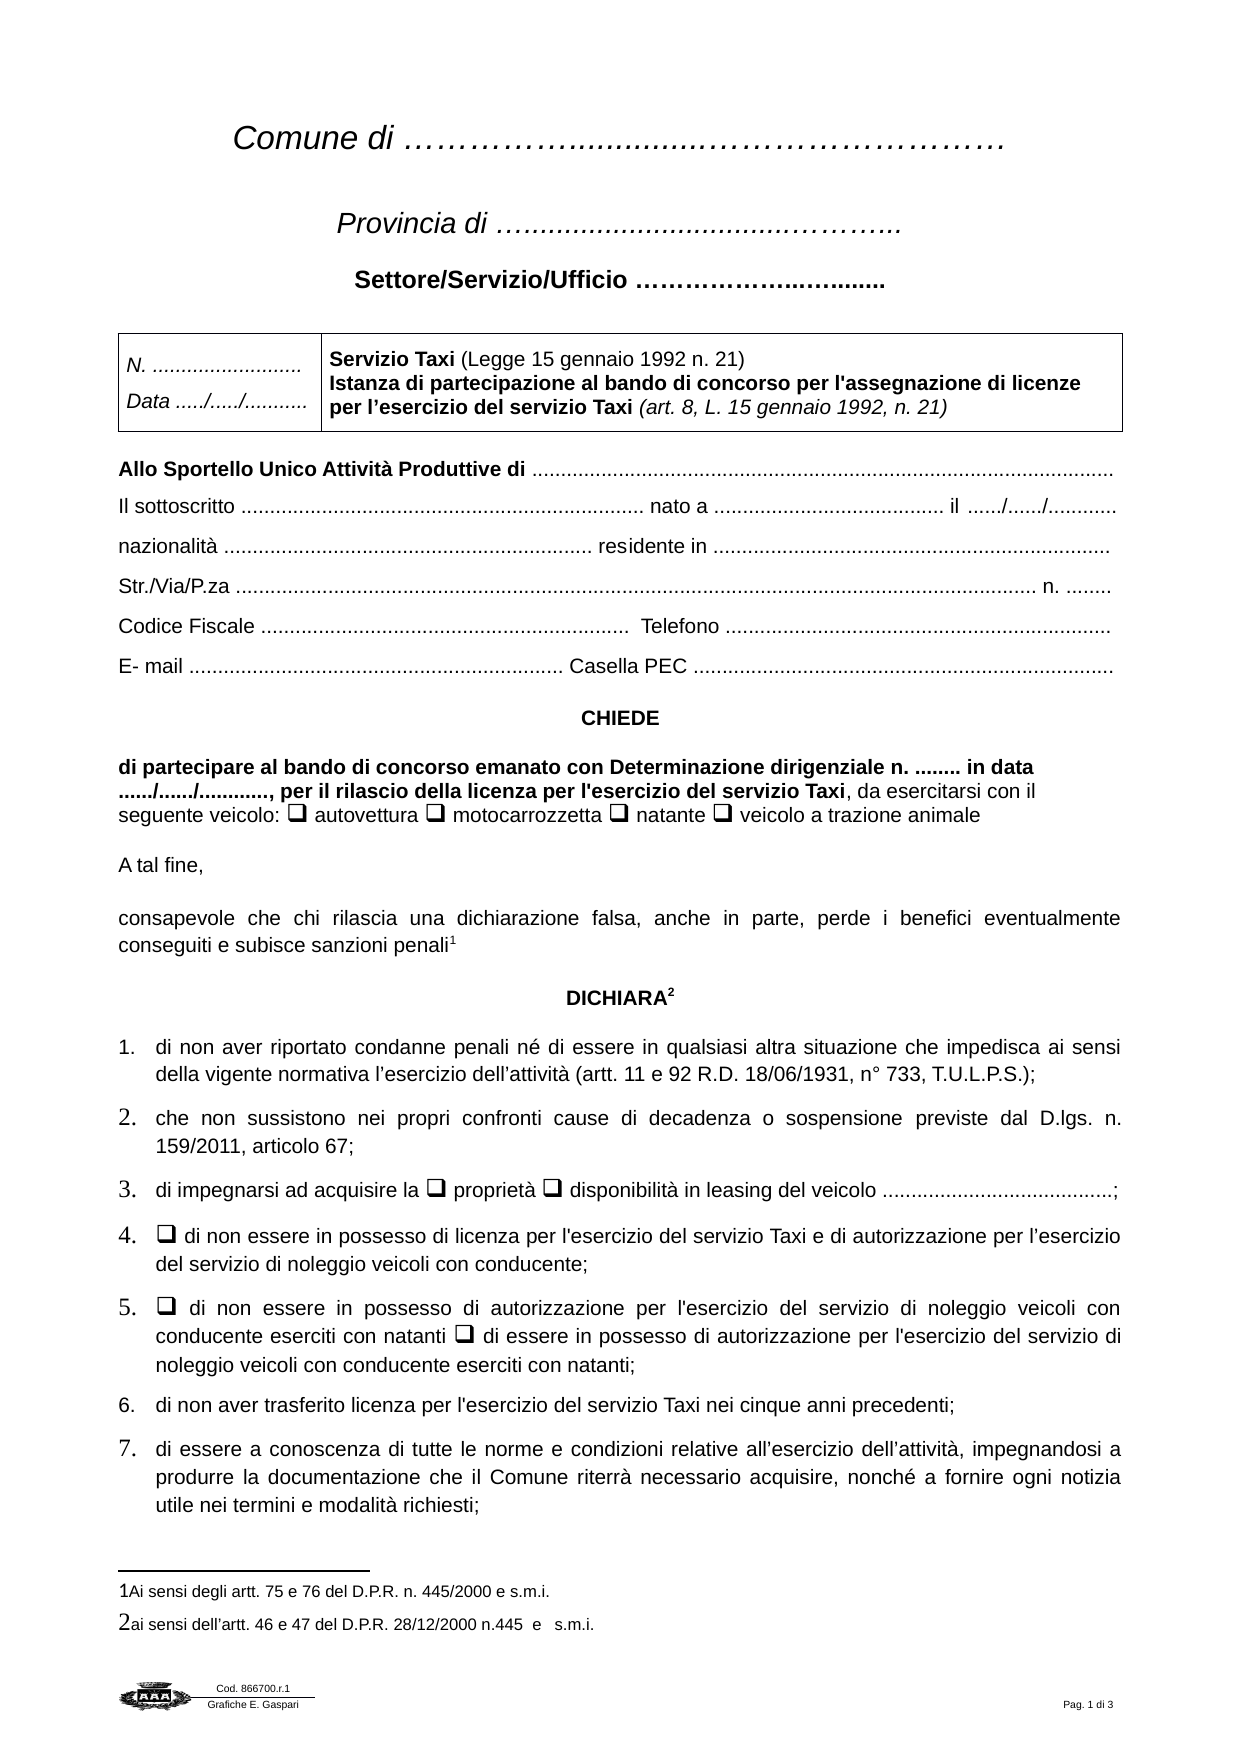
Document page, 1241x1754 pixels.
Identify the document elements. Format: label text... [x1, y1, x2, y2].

text Str./Via/P.za ........................................................................................................................................... n. ........ [118, 574, 1122, 598]
text Ai sensi degli artt. 75 e 76 del D.P.R. n. 445/2000 e s.m.i. [118, 1577, 1122, 1603]
list di non aver riportato condanne penali né di essere in qualsiasi altra situazione che impedisca ai sensi della vigente normativa l’esercizio dell’attività (artt. 11 e 92 R.D. 18/06/1931, n° 733, T.U.L.P.S.); [118, 1034, 1122, 1086]
list di impegnarsi ad acquisire la  proprietà  disponibilità in leasing del veicolo ........................................; [118, 1174, 1122, 1203]
text Allo Sportello Unico Attività Produttive di ..................................................................................................... [118, 457, 1122, 481]
text E- mail ................................................................. Casella PEC ......................................................................... [118, 654, 1122, 678]
list  di non essere in possesso di autorizzazione per l'esercizio del servizio di noleggio veicoli con conducente eserciti con natanti  di essere in possesso di autorizzazione per l'esercizio del servizio di noleggio veicoli con conducente eserciti con natanti; [118, 1292, 1122, 1377]
list di essere a conoscenza di tutte le norme e condizioni relative all’esercizio dell’attività, impegnandosi a produrre la documentazione che il Comune riterrà necessario acquisire, nonché a fornire ogni notizia utile nei termini e modalità richiesti; [118, 1433, 1122, 1517]
subtitle di partecipare al bando di concorso emanato con Determinazione dirigenziale n. ........ in data ....../....../............, per il rilascio della licenza per l'esercizio del servizio Taxi, da esercitarsi con il seguente veicolo:  autovettura  motocarrozzetta  natante  veicolo a trazione animale [118, 755, 1122, 828]
table_header N. .......................... Data ...../...../........... [119, 334, 321, 431]
text A tal fine, [118, 853, 1122, 877]
text Il sottoscritto ...................................................................... nato a ........................................ il ....../....../............ [118, 494, 1122, 518]
table_header Servizio Taxi (Legge 15 gennaio 1992 n. 21) Istanza di partecipazione al bando di concorso per l'assegnazione di licenze per l’esercizio del servizio Taxi (art. 8, L. 15 gennaio 1992, n. 21) [322, 334, 1122, 431]
text DICHIARA [118, 986, 1122, 1009]
list di non aver trasferito licenza per l'esercizio del servizio Taxi nei cinque anni precedenti; [118, 1393, 1122, 1417]
text Provincia di ….................................………... [118, 207, 1122, 240]
text consapevole che chi rilascia una dichiarazione falsa, anche in parte, perde i benefici eventualmente conseguiti e subisce sanzioni penali [118, 906, 1122, 957]
text Codice Fiscale ................................................................ Telefono ................................................................... [118, 614, 1122, 638]
text Comune di ……………...............……………………… [118, 118, 1122, 157]
text Settore/Servizio/Ufficio ………………...…........ [118, 265, 1122, 294]
subtitle CHIEDE [118, 706, 1122, 730]
list  di non essere in possesso di licenza per l'esercizio del servizio Taxi e di autorizzazione per l’esercizio del servizio di noleggio veicoli con conducente; [118, 1220, 1122, 1276]
text ai sensi dell’artt. 46 e 47 del D.P.R. 28/12/2000 n.445 e s.m.i. [118, 1607, 1122, 1636]
text nazionalità ................................................................ residente in ..................................................................... [118, 534, 1122, 558]
list che non sussistono nei propri confronti cause di decadenza o sospensione previste dal D.lgs. n. 159/2011, articolo 67; [118, 1102, 1122, 1158]
